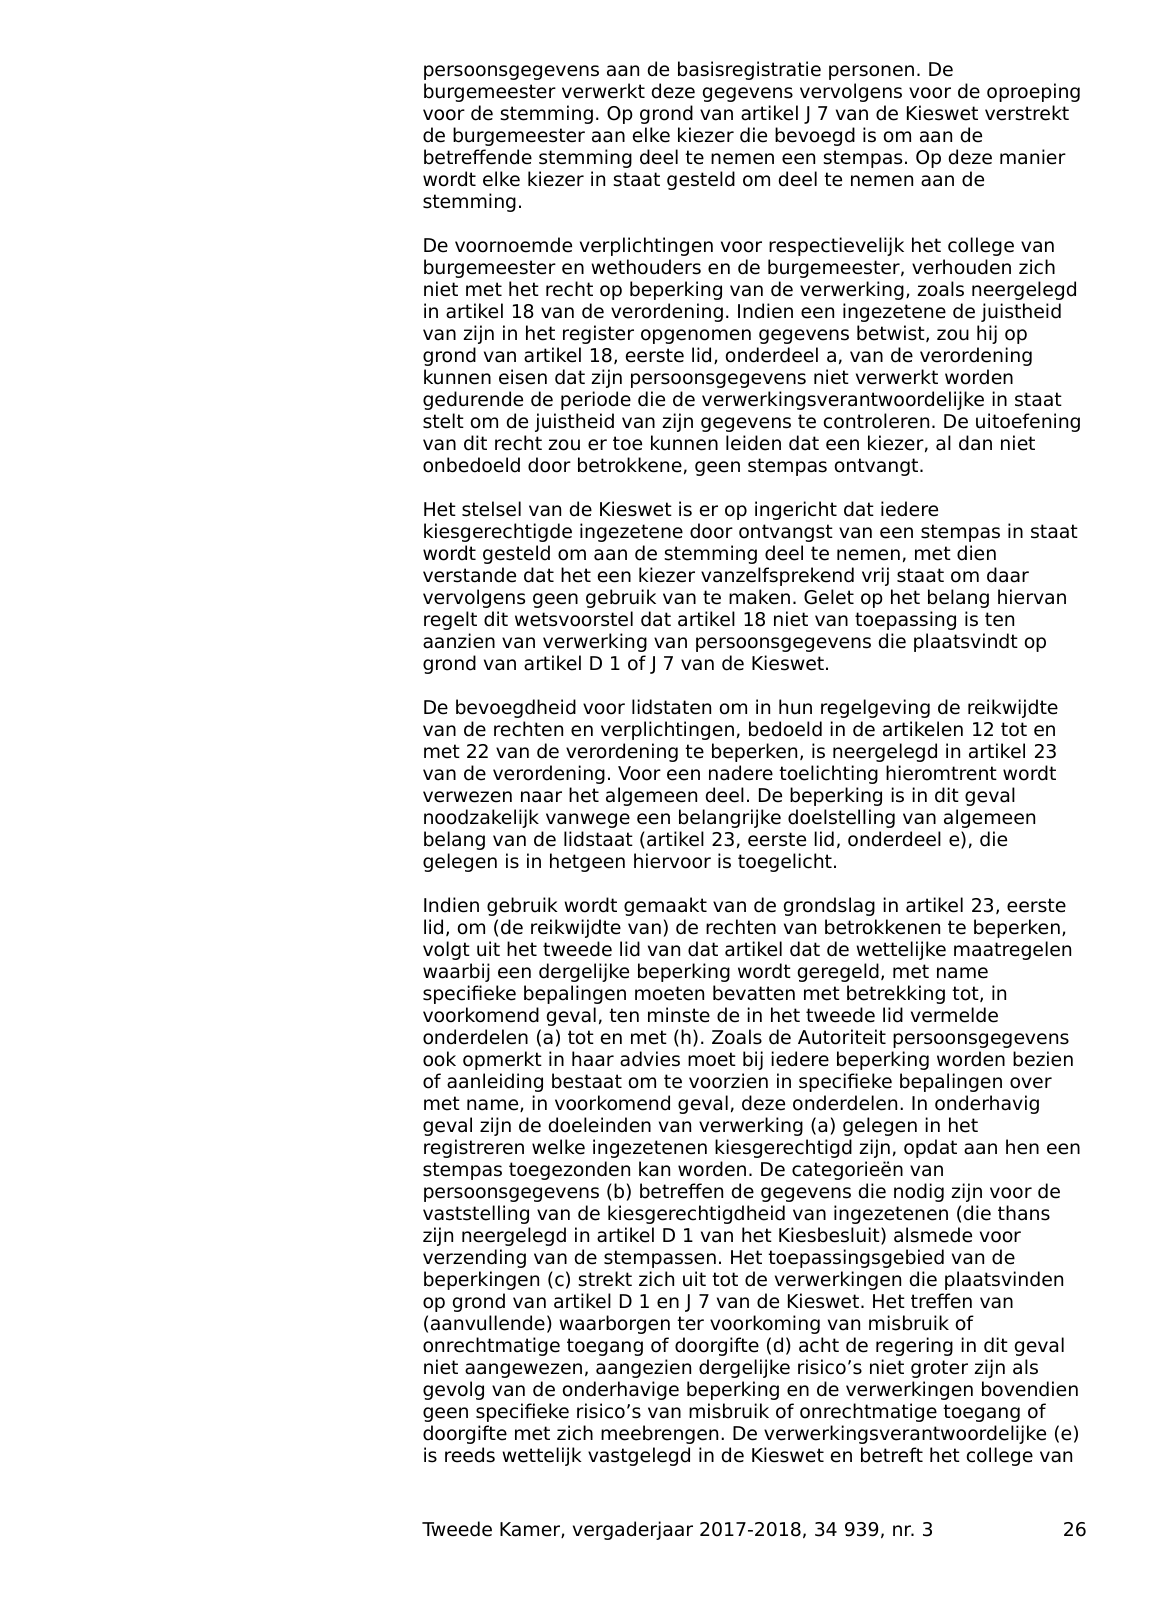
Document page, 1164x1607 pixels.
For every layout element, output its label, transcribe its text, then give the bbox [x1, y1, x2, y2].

text Het stelsel van de Kieswet is er op ingericht dat iedere kiesgerechtigde ingezetene door ontvangst van een stempas in staat wordt gesteld om aan de stemming deel te nemen, met dien verstande dat het een kiezer vanzelfsprekend vrij staat om daar vervolgens geen gebruik van te maken. Gelet op het belang hiervan regelt dit wetsvoorstel dat artikel 18 niet van toepassing is ten aanzien van verwerking van persoonsgegevens die plaatsvindt op grond van artikel D 1 of J 7 van de Kieswet. [422, 499, 1087, 675]
text De voornoemde verplichtingen voor respectievelijk het college van burgemeester en wethouders en de burgemeester, verhouden zich niet met het recht op beperking van de verwerking, zoals neergelegd in artikel 18 van de verordening. Indien een ingezetene de juistheid van zijn in het register opgenomen gegevens betwist, zou hij op grond van artikel 18, eerste lid, onderdeel a, van de verordening kunnen eisen dat zijn persoonsgegevens niet verwerkt worden gedurende de periode die de verwerkingsverantwoordelijke in staat stelt om de juistheid van zijn gegevens te controleren. De uitoefening van dit recht zou er toe kunnen leiden dat een kiezer, al dan niet onbedoeld door betrokkene, geen stempas ontvangt. [422, 235, 1087, 477]
text Indien gebruik wordt gemaakt van de grondslag in artikel 23, eerste lid, om (de reikwijdte van) de rechten van betrokkenen te beperken, volgt uit het tweede lid van dat artikel dat de wettelijke maatregelen waarbij een dergelijke beperking wordt geregeld, met name specifieke bepalingen moeten bevatten met betrekking tot, in voorkomend geval, ten minste de in het tweede lid vermelde onderdelen (a) tot en met (h). Zoals de Autoriteit persoonsgegevens ook opmerkt in haar advies moet bij iedere beperking worden bezien of aanleiding bestaat om te voorzien in specifieke bepalingen over met name, in voorkomend geval, deze onderdelen. In onderhavig geval zijn de doeleinden van verwerking (a) gelegen in het registreren welke ingezetenen kiesgerechtigd zijn, opdat aan hen een stempas toegezonden kan worden. De categorieën van persoonsgegevens (b) betreffen de gegevens die nodig zijn voor de vaststelling van de kiesgerechtigdheid van ingezetenen (die thans zijn neergelegd in artikel D 1 van het Kiesbesluit) alsmede voor verzending van de stempassen. Het toepassingsgebied van de beperkingen (c) strekt zich uit tot de verwerkingen die plaatsvinden op grond van artikel D 1 en J 7 van de Kieswet. Het treffen van (aanvullende) waarborgen ter voorkoming van misbruik of onrechtmatige toegang of doorgifte (d) acht de regering in dit geval niet aangewezen, aangezien dergelijke risico’s niet groter zijn als gevolg van de onderhavige beperking en de verwerkingen bovendien geen specifieke risico’s van misbruik of onrechtmatige toegang of doorgifte met zich meebrengen. De verwerkingsverantwoordelijke (e) is reeds wettelijk vastgelegd in de Kieswet en betreft het college van [422, 895, 1087, 1467]
text persoonsgegevens aan de basisregistratie personen. De burgemeester verwerkt deze gegevens vervolgens voor de oproeping voor de stemming. Op grond van artikel J 7 van de Kieswet verstrekt de burgemeester aan elke kiezer die bevoegd is om aan de betreffende stemming deel te nemen een stempas. Op deze manier wordt elke kiezer in staat gesteld om deel te nemen aan de stemming. [422, 59, 1087, 213]
text De bevoegdheid voor lidstaten om in hun regelgeving de reikwijdte van de rechten en verplichtingen, bedoeld in de artikelen 12 tot en met 22 van de verordening te beperken, is neergelegd in artikel 23 van de verordening. Voor een nadere toelichting hieromtrent wordt verwezen naar het algemeen deel. De beperking is in dit geval noodzakelijk vanwege een belangrijke doelstelling van algemeen belang van de lidstaat (artikel 23, eerste lid, onderdeel e), die gelegen is in hetgeen hiervoor is toegelicht. [422, 697, 1087, 873]
